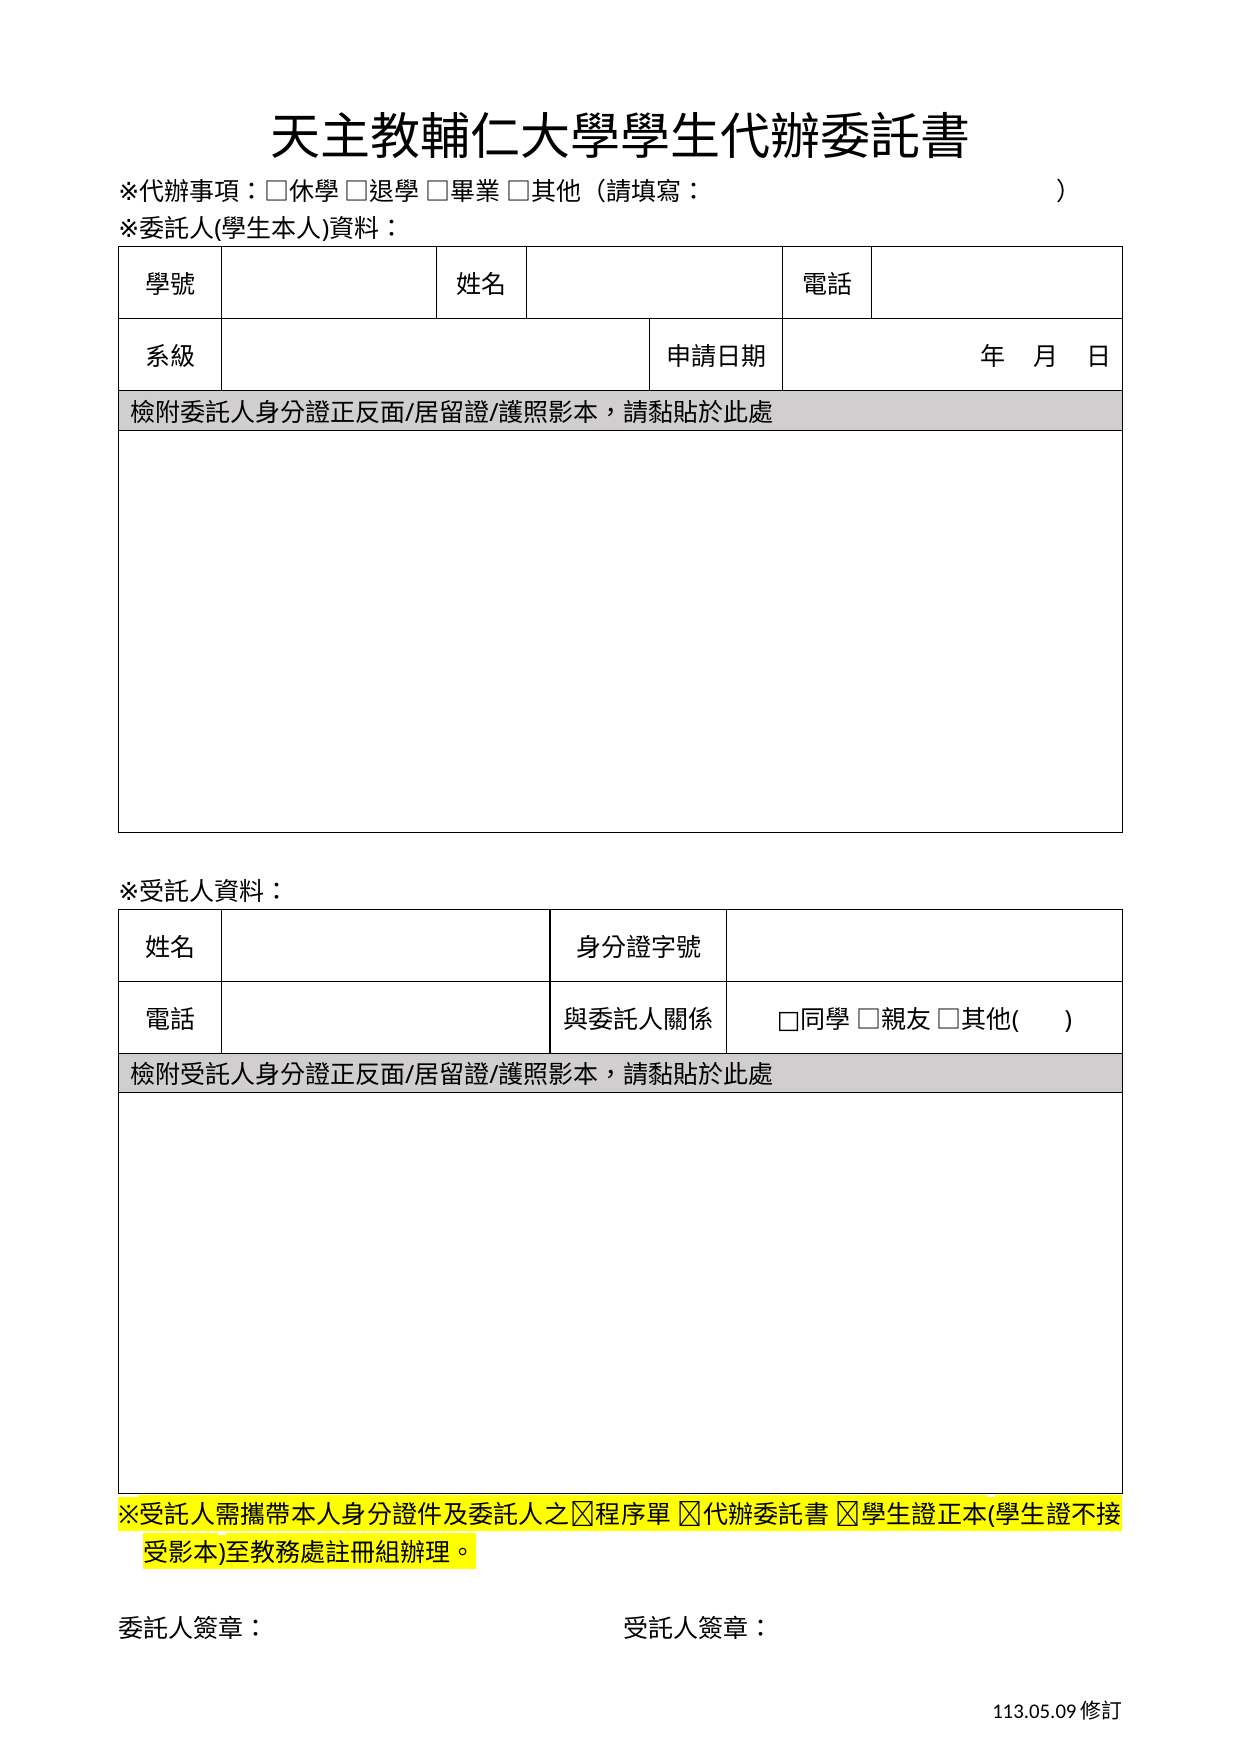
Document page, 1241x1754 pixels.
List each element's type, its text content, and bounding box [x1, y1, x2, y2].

table_cell 檢附委託人身分證正反面/居留證/護照影本，請黏貼於此處 [119, 391, 1122, 430]
table_header [527, 247, 782, 318]
table_header [222, 247, 436, 318]
table_header 電話 [783, 247, 871, 318]
table_cell 電話 [119, 982, 221, 1053]
table_header [872, 247, 1122, 318]
table_header 身分證字號 [551, 910, 726, 981]
table_cell [119, 1093, 1122, 1493]
text 委託人簽章： 受託人簽章： [118, 1608, 1122, 1646]
table_cell 年 月 日 [783, 319, 1122, 390]
table_cell [222, 319, 649, 390]
table_cell [119, 431, 1122, 832]
table_header 姓名 [119, 910, 221, 981]
text 代辦事項：□休學 □退學 □畢業 □其他（請填寫： ） [118, 170, 1122, 208]
table_cell 與委託人關係 [551, 982, 726, 1053]
text 受託人資料： [118, 871, 1122, 908]
table_cell □同學 □親友 □其他( ) [727, 982, 1122, 1053]
text 委託人(學生本人)資料： [118, 208, 1122, 246]
table_header [727, 910, 1122, 981]
text ※受託人需攜帶本人身分證件及委託人之程序單 代辦委託書 學生證正本(學生證不接受影本)至教務處註冊組辦理。 [118, 1494, 1122, 1570]
table_cell [222, 982, 549, 1053]
table_cell 申請日期 [650, 319, 782, 390]
table_header 學號 [119, 247, 221, 318]
table_header 姓名 [437, 247, 526, 318]
text 天主教輔仁大學學生代辦委託書 [118, 95, 1122, 170]
table_header [222, 910, 549, 981]
table_cell 系級 [119, 319, 221, 390]
table_cell 檢附受託人身分證正反面/居留證/護照影本，請黏貼於此處 [119, 1054, 1122, 1092]
